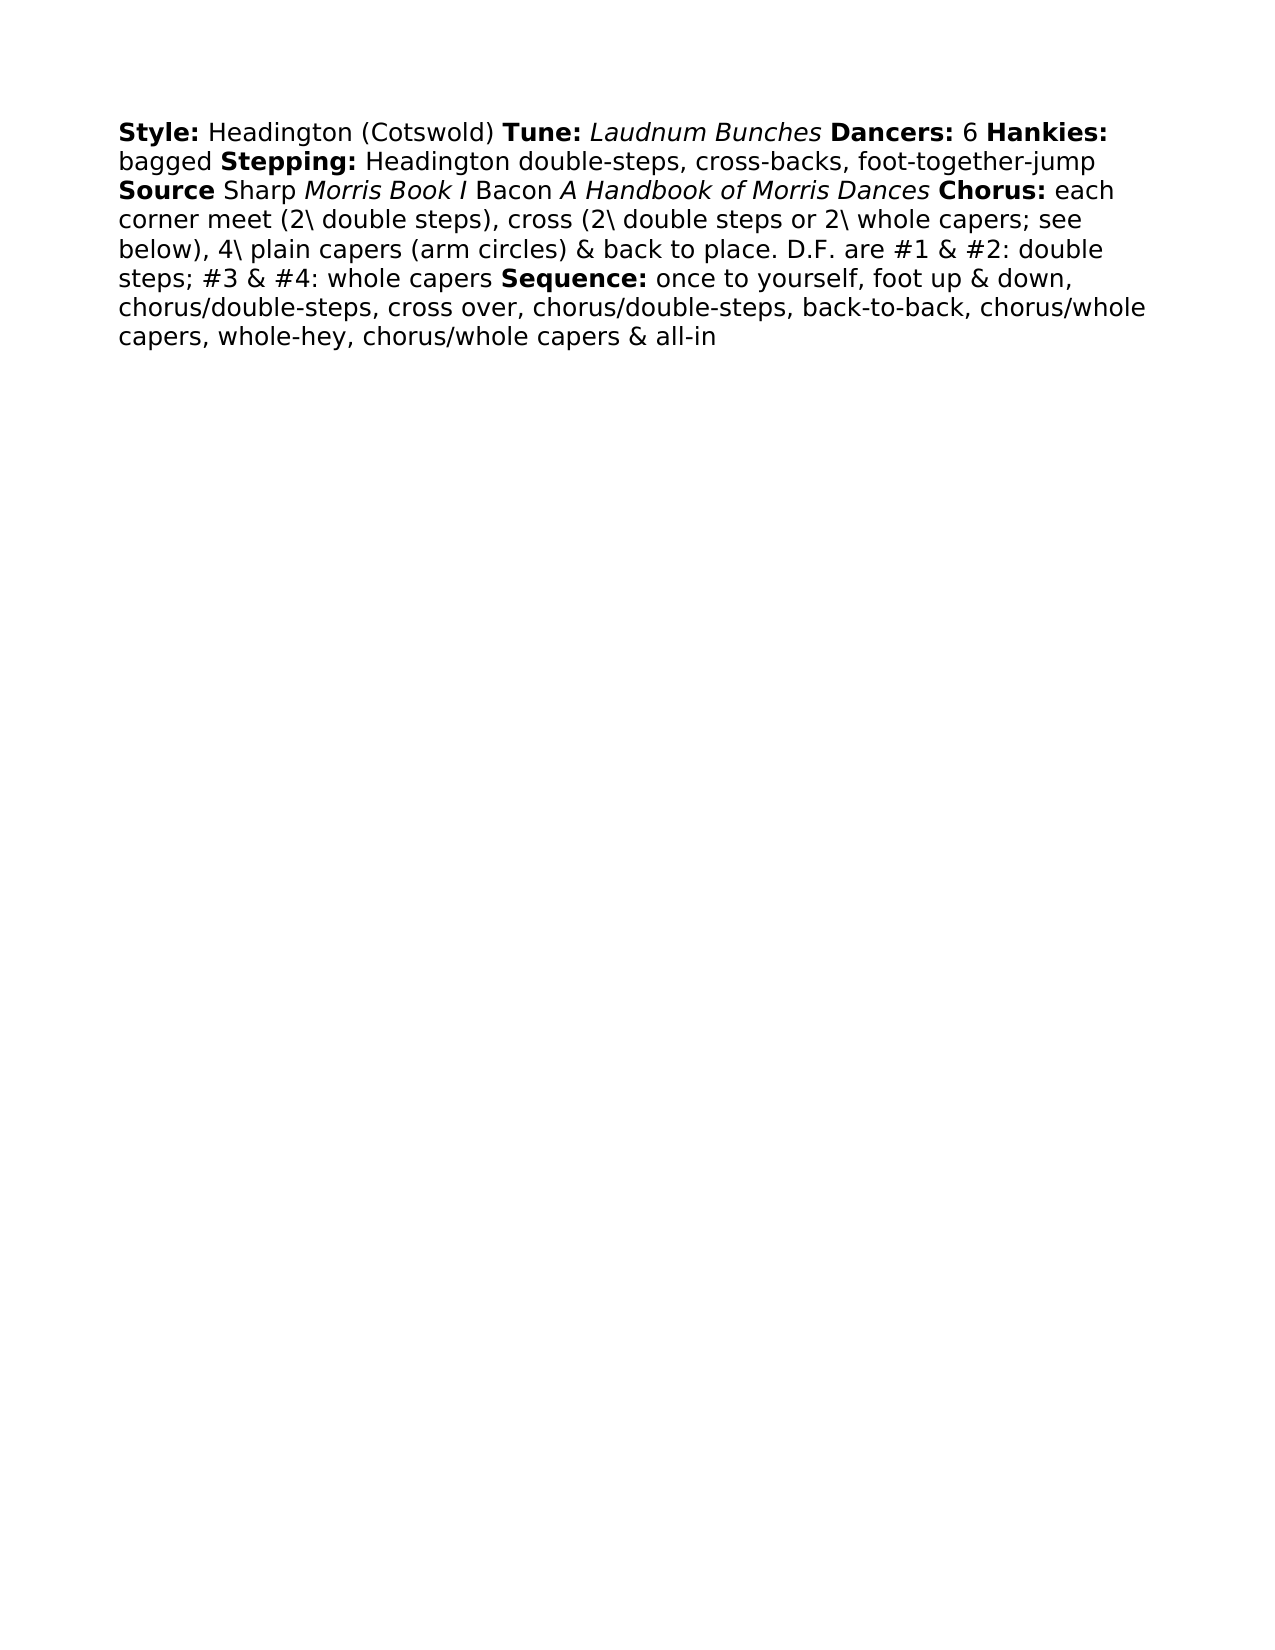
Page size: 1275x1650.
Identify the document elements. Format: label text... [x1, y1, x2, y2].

text Style: Headington (Cotswold) Tune: Laudnum Bunches Dancers: 6 Hankies: bagged Stepping: Headington double-steps, cross-backs, foot-together-jump Source Sharp Morris Book I Bacon A Handbook of Morris Dances Chorus: each corner meet (2\ double steps), cross (2\ double steps or 2\ whole capers; see below), 4\ plain capers (arm circles) & back to place. D.F. are #1 & #2: double steps; #3 & #4: whole capers Sequence: once to yourself, foot up & down, chorus/double-steps, cross over, chorus/double-steps, back-to-back, chorus/whole capers, whole-hey, chorus/whole capers & all-in [118, 118, 1157, 351]
